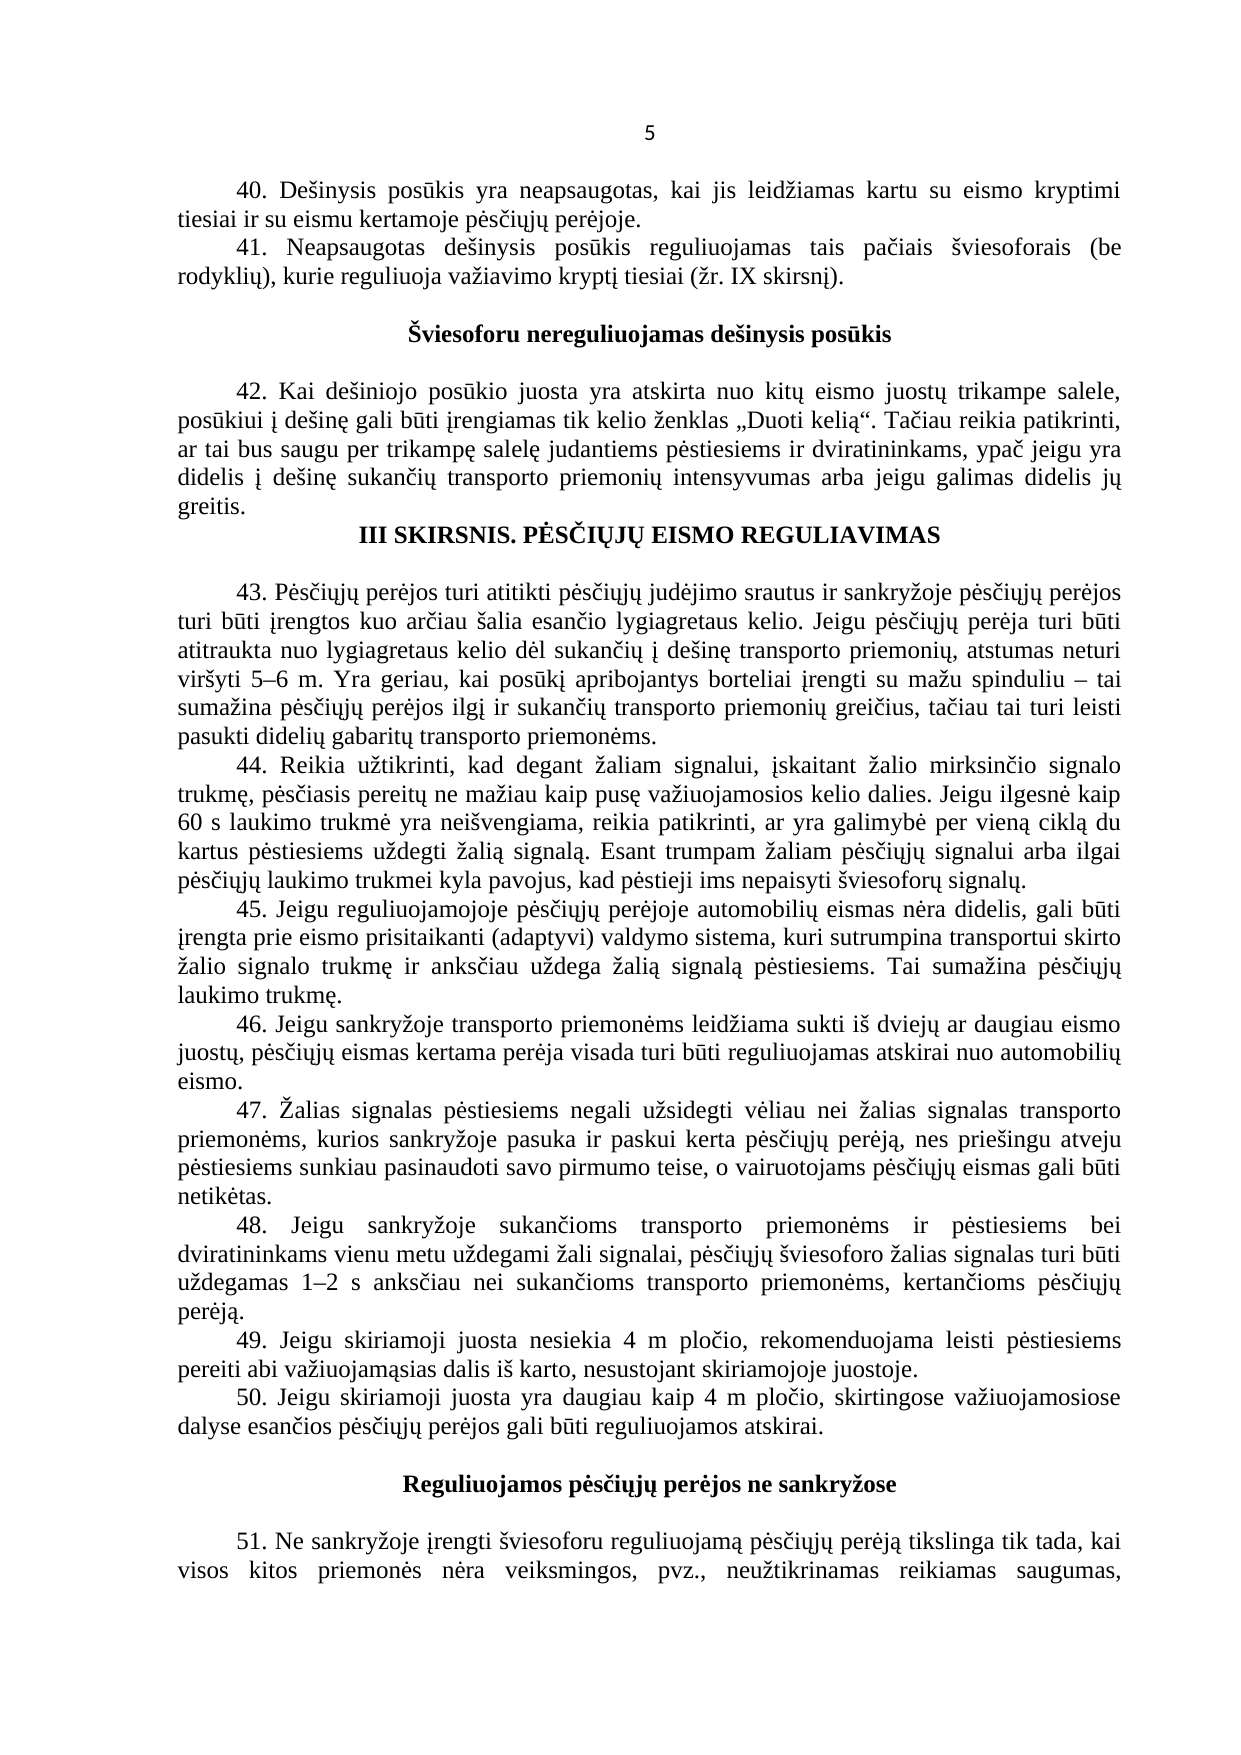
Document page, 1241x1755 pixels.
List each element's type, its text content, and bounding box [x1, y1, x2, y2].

text 48. Jeigu sankryžoje sukančioms transporto priemonėms ir pėstiesiems bei dviratininkams vienu metu uždegami žali signalai, pėsčiųjų šviesoforo žalias signalas turi būti uždegamas 1–2 s anksčiau nei sukančioms transporto priemonėms, kertančioms pėsčiųjų perėją. [177, 1210, 1122, 1325]
text Šviesoforu nereguliuojamas dešinysis posūkis [177, 319, 1122, 347]
text 47. Žalias signalas pėstiesiems negali užsidegti vėliau nei žalias signalas transporto priemonėms, kurios sankryžoje pasuka ir paskui kerta pėsčiųjų perėją, nes priešingu atveju pėstiesiems sunkiau pasinaudoti savo pirmumo teise, o vairuotojams pėsčiųjų eismas gali būti netikėtas. [177, 1095, 1122, 1210]
text 41. Neapsaugotas dešinysis posūkis reguliuojamas tais pačiais šviesoforais (be rodyklių), kurie reguliuoja važiavimo kryptį tiesiai (žr. IX skirsnį). [177, 232, 1122, 290]
text 50. Jeigu skiriamoji juosta yra daugiau kaip 4 m pločio, skirtingose važiuojamosiose dalyse esančios pėsčiųjų perėjos gali būti reguliuojamos atskirai. [177, 1382, 1122, 1440]
text 44. Reikia užtikrinti, kad degant žaliam signalui, įskaitant žalio mirksinčio signalo trukmę, pėsčiasis pereitų ne mažiau kaip pusę važiuojamosios kelio dalies. Jeigu ilgesnė kaip 60 s laukimo trukmė yra neišvengiama, reikia patikrinti, ar yra galimybė per vieną ciklą du kartus pėstiesiems uždegti žalią signalą. Esant trumpam žaliam pėsčiųjų signalui arba ilgai pėsčiųjų laukimo trukmei kyla pavojus, kad pėstieji ims nepaisyti šviesoforų signalų. [177, 750, 1122, 894]
text 51. Ne sankryžoje įrengti šviesoforu reguliuojamą pėsčiųjų perėją tikslinga tik tada, kai visos kitos priemonės nėra veiksmingos, pvz., neužtikrinamas reikiamas saugumas, [177, 1526, 1122, 1584]
text Reguliuojamos pėsčiųjų perėjos ne sankryžose [177, 1469, 1122, 1497]
text 43. Pėsčiųjų perėjos turi atitikti pėsčiųjų judėjimo srautus ir sankryžoje pėsčiųjų perėjos turi būti įrengtos kuo arčiau šalia esančio lygiagretaus kelio. Jeigu pėsčiųjų perėja turi būti atitraukta nuo lygiagretaus kelio dėl sukančių į dešinę transporto priemonių, atstumas neturi viršyti 5–6 m. Yra geriau, kai posūkį apribojantys borteliai įrengti su mažu spinduliu – tai sumažina pėsčiųjų perėjos ilgį ir sukančių transporto priemonių greičius, tačiau tai turi leisti pasukti didelių gabaritų transporto priemonėms. [177, 577, 1122, 750]
text 42. Kai dešiniojo posūkio juosta yra atskirta nuo kitų eismo juostų trikampe salele, posūkiui į dešinę gali būti įrengiamas tik kelio ženklas „Duoti kelią“. Tačiau reikia patikrinti, ar tai bus saugu per trikampę salelę judantiems pėstiesiems ir dviratininkams, ypač jeigu yra didelis į dešinę sukančių transporto priemonių intensyvumas arba jeigu galimas didelis jų greitis. [177, 376, 1122, 520]
text 49. Jeigu skiriamoji juosta nesiekia 4 m pločio, rekomenduojama leisti pėstiesiems pereiti abi važiuojamąsias dalis iš karto, nesustojant skiriamojoje juostoje. [177, 1325, 1122, 1382]
text 40. Dešinysis posūkis yra neapsaugotas, kai jis leidžiamas kartu su eismo kryptimi tiesiai ir su eismu kertamoje pėsčiųjų perėjoje. [177, 175, 1122, 232]
text 46. Jeigu sankryžoje transporto priemonėms leidžiama sukti iš dviejų ar daugiau eismo juostų, pėsčiųjų eismas kertama perėja visada turi būti reguliuojamas atskirai nuo automobilių eismo. [177, 1009, 1122, 1095]
text 45. Jeigu reguliuojamojoje pėsčiųjų perėjoje automobilių eismas nėra didelis, gali būti įrengta prie eismo prisitaikanti (adaptyvi) valdymo sistema, kuri sutrumpina transportui skirto žalio signalo trukmę ir anksčiau uždega žalią signalą pėstiesiems. Tai sumažina pėsčiųjų laukimo trukmę. [177, 894, 1122, 1009]
subtitle III skirsnis. Pėsčiųjų eismo reguliavimas [177, 520, 1122, 549]
